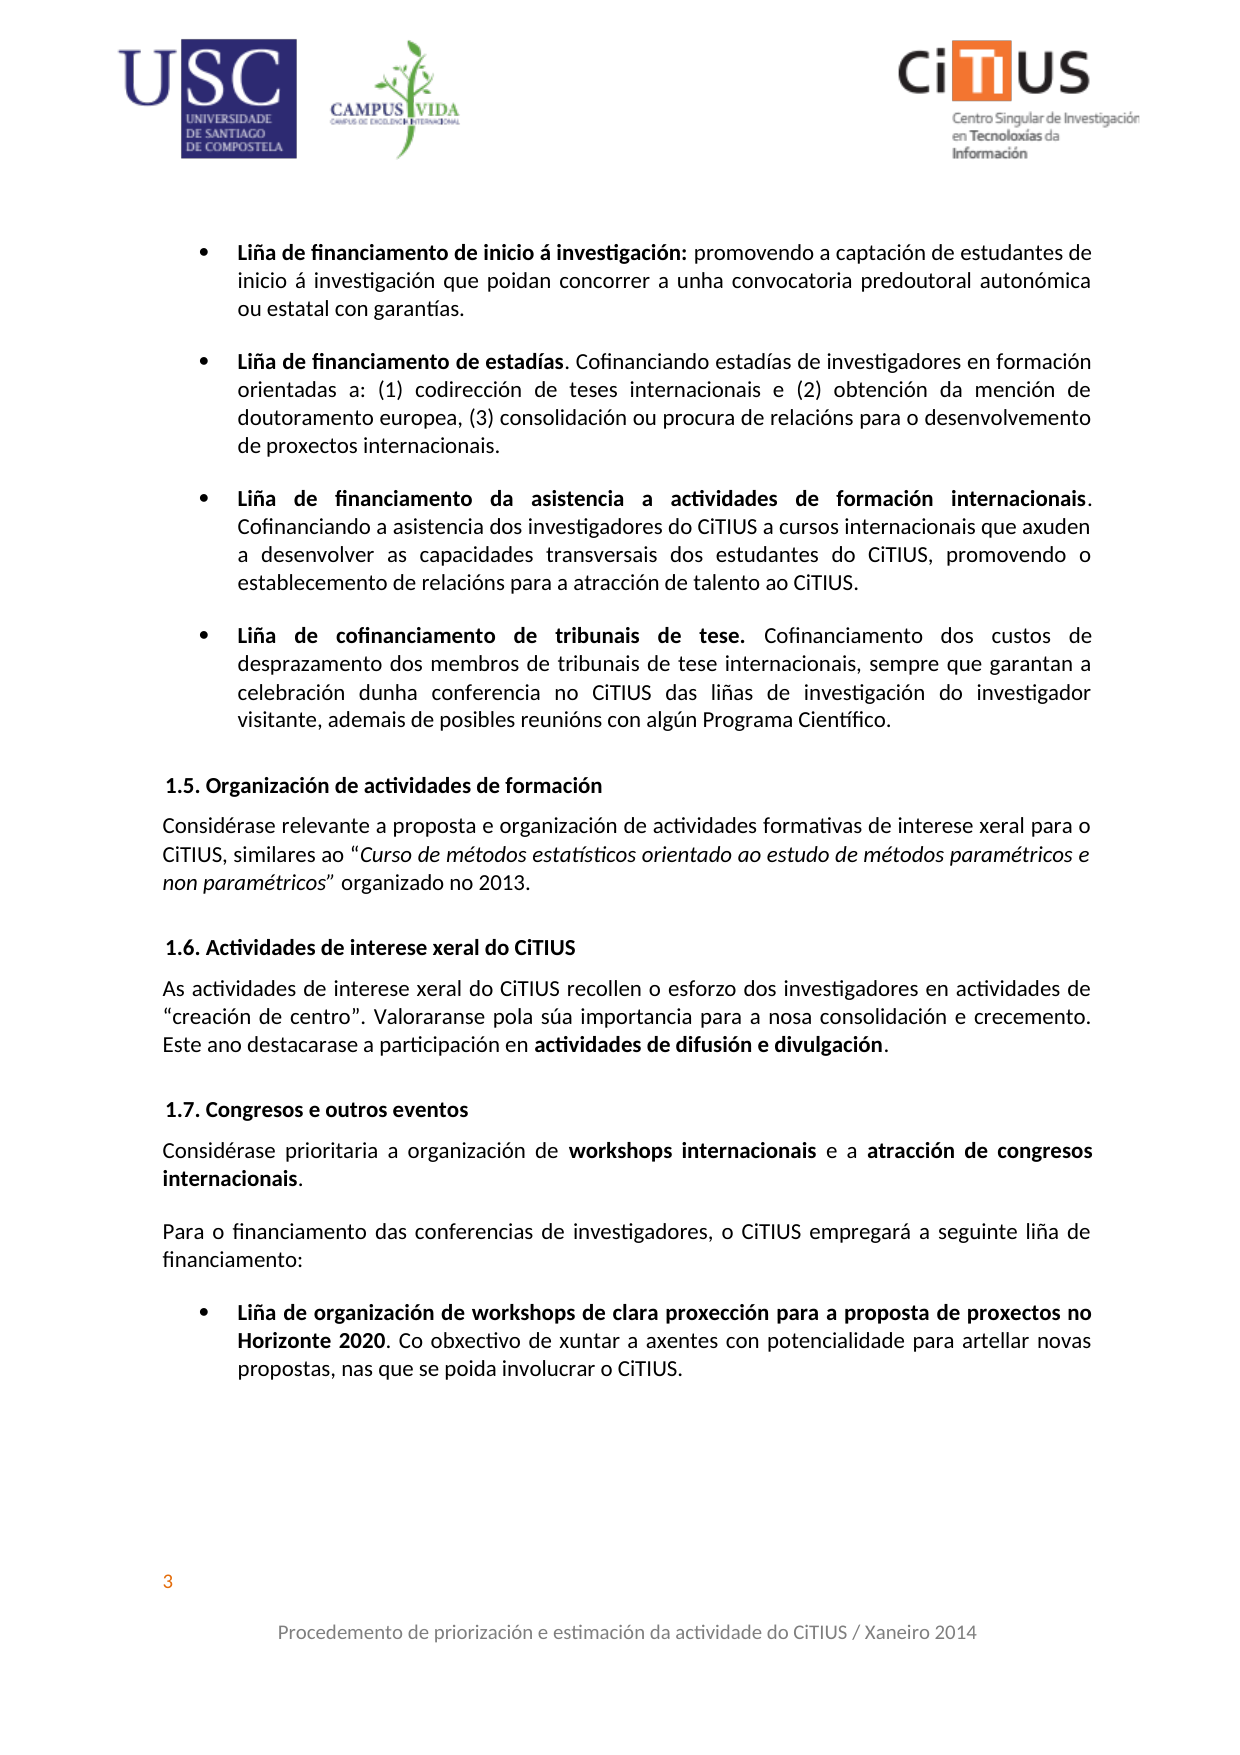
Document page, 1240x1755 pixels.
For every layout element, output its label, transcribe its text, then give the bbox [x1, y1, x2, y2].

text Considérase prioritaria a organización de workshops internacionais e a atracción de congresos internacionais. [162, 1136, 1093, 1192]
list 1.5. Organización de actividades de formación [104, 771, 1069, 799]
list Liña de financiamento de estadías. Cofinanciando estadías de investigadores en formación orientadas a: (1) codirección de teses internacionais e (2) obtención da mención de doutoramento europea, (3) consolidación ou procura de relacións para o desenvolvemento de proxectos internacionais. [200, 347, 1093, 459]
list Liña de organización de workshops de clara proxección para a proposta de proxectos no Horizonte 2020. Co obxectivo de xuntar a axentes con potencialidade para artellar novas propostas, nas que se poida involucrar o CiTIUS. [200, 1298, 1093, 1382]
text As actividades de interese xeral do CiTIUS recollen o esforzo dos investigadores en actividades de “creación de centro”. Valoraranse pola súa importancia para a nosa consolidación e crecemento. Este ano destacarase a participación en actividades de difusión e divulgación. [162, 974, 1093, 1058]
list Liña de financiamento da asistencia a actividades de formación internacionais. Cofinanciando a asistencia dos investigadores do CiTIUS a cursos internacionais que axuden a desenvolver as capacidades transversais dos estudantes do CiTIUS, promovendo o establecemento de relacións para a atracción de talento ao CiTIUS. [200, 484, 1093, 597]
list 1.6. Actividades de interese xeral do CiTIUS [104, 933, 1069, 961]
list Liña de cofinanciamento de tribunais de tese. Cofinanciamento dos custos de desprazamento dos membros de tribunais de tese internacionais, sempre que garantan a celebración dunha conferencia no CiTIUS das liñas de investigación do investigador visitante, ademais de posibles reunións con algún Programa Científico. [200, 622, 1093, 734]
text Considérase relevante a proposta e organización de actividades formativas de interese xeral para o CiTIUS, similares ao “Curso de métodos estatísticos orientado ao estudo de métodos paramétricos e non paramétricos” organizado no 2013. [162, 812, 1093, 896]
list 1.7. Congresos e outros eventos [104, 1095, 1069, 1123]
text Para o financiamento das conferencias de investigadores, o CiTIUS empregará a seguinte liña de financiamento: [162, 1217, 1093, 1273]
list Liña de financiamento de inicio á investigación: promovendo a captación de estudantes de inicio á investigación que poidan concorrer a unha convocatoria predoutoral autonómica ou estatal con garantías. [200, 238, 1093, 322]
